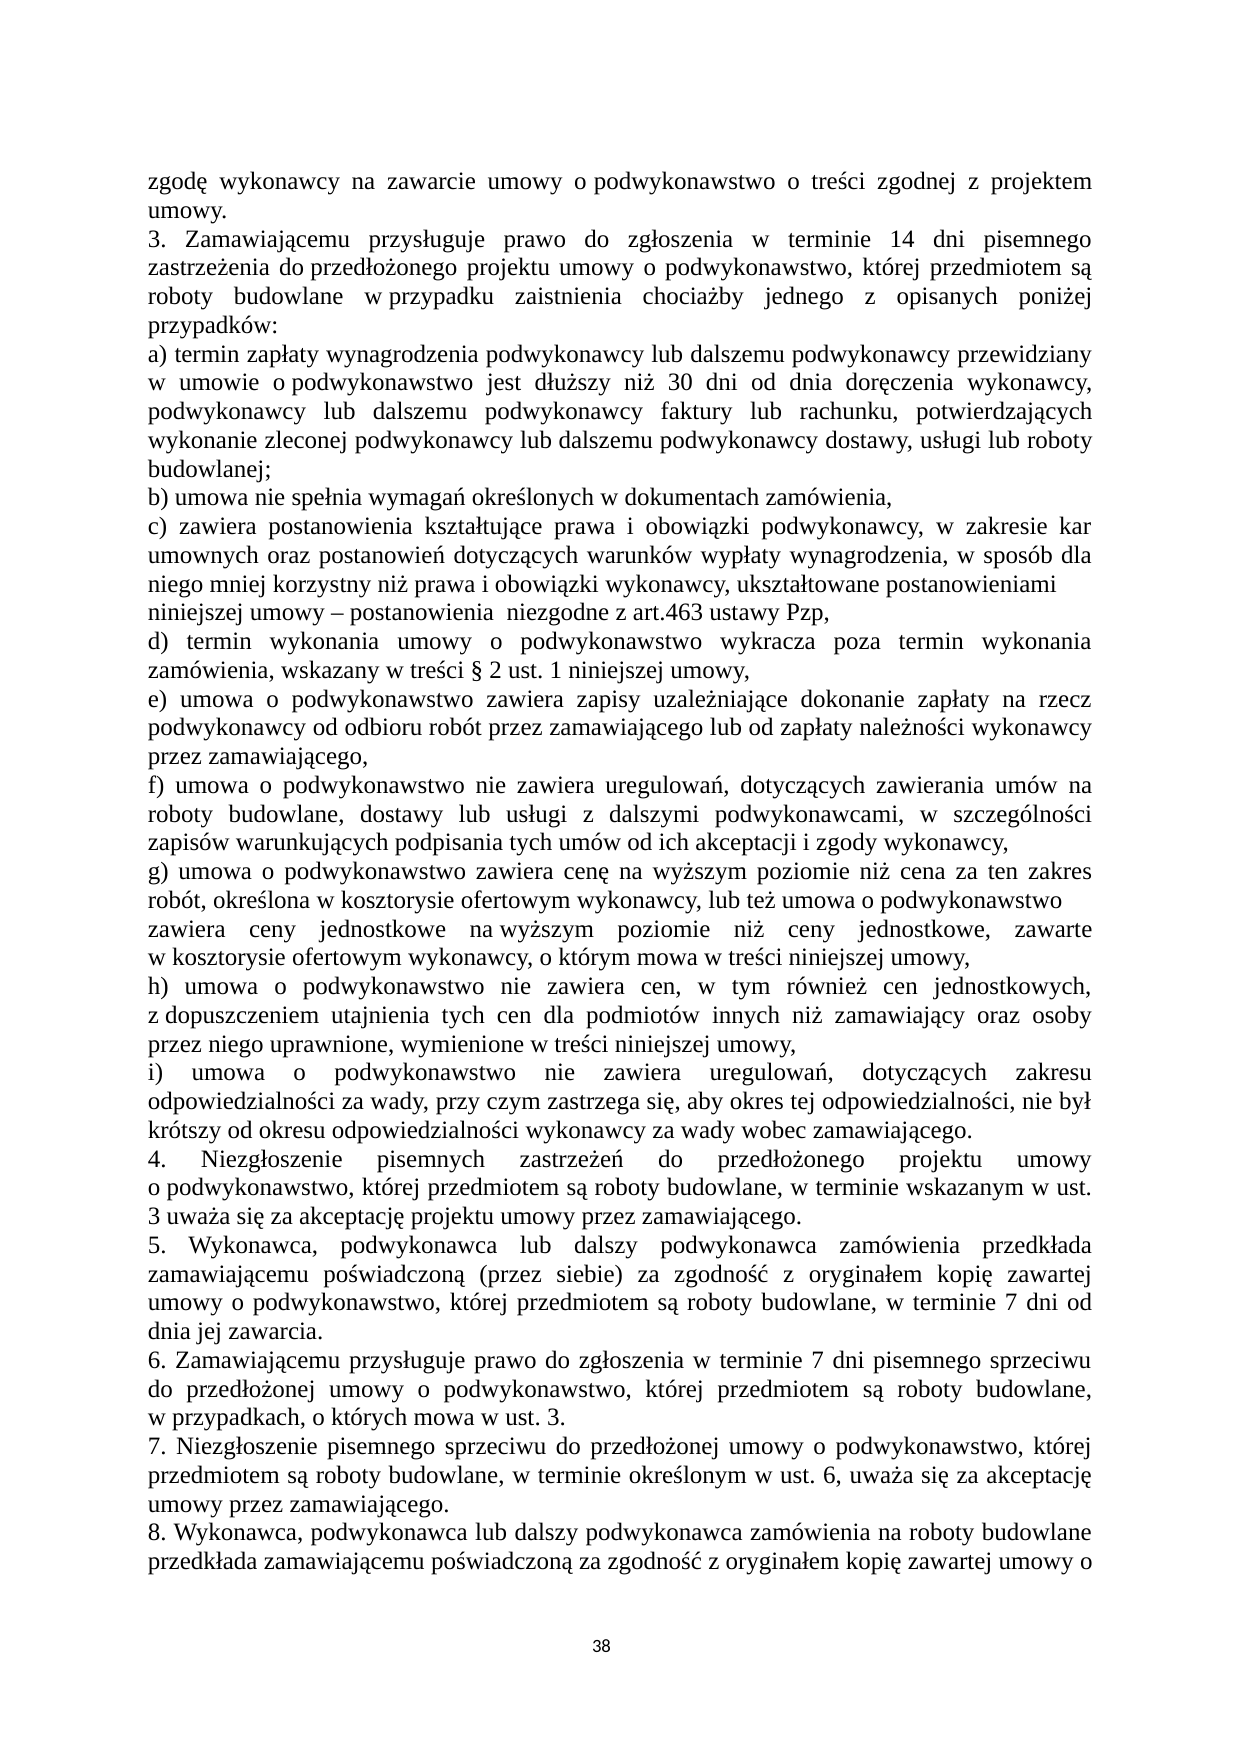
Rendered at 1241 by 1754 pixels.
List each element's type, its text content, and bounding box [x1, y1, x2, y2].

text niniejszej umowy – postanowienia niezgodne z art.463 ustawy Pzp, [148, 597, 1093, 626]
text g) umowa o podwykonawstwo zawiera cenę na wyższym poziomie niż cena za ten zakres robót, określona w kosztorysie ofertowym wykonawcy, lub też umowa o podwykonawstwo [148, 856, 1093, 914]
text 6. Zamawiającemu przysługuje prawo do zgłoszenia w terminie 7 dni pisemnego sprzeciwu do przedłożonej umowy o podwykonawstwo, której przedmiotem są roboty budowlane, w przypadkach, o których mowa w ust. 3. [148, 1345, 1093, 1431]
text 3. Zamawiającemu przysługuje prawo do zgłoszenia w terminie 14 dni pisemnego zastrzeżenia do przedłożonego projektu umowy o podwykonawstwo, której przedmiotem są roboty budowlane w przypadku zaistnienia chociażby jednego z opisanych poniżej przypadków: [148, 224, 1093, 339]
text zawiera ceny jednostkowe na wyższym poziomie niż ceny jednostkowe, zawarte w kosztorysie ofertowym wykonawcy, o którym mowa w treści niniejszej umowy, [148, 914, 1093, 971]
text f) umowa o podwykonawstwo nie zawiera uregulowań, dotyczących zawierania umów na roboty budowlane, dostawy lub usługi z dalszymi podwykonawcami, w szczególności zapisów warunkujących podpisania tych umów od ich akceptacji i zgody wykonawcy, [148, 770, 1093, 856]
text c) zawiera postanowienia kształtujące prawa i obowiązki podwykonawcy, w zakresie kar umownych oraz postanowień dotyczących warunków wypłaty wynagrodzenia, w sposób dla niego mniej korzystny niż prawa i obowiązki wykonawcy, ukształtowane postanowieniami [148, 511, 1093, 597]
text h) umowa o podwykonawstwo nie zawiera cen, w tym również cen jednostkowych, z dopuszczeniem utajnienia tych cen dla podmiotów innych niż zamawiający oraz osoby przez niego uprawnione, wymienione w treści niniejszej umowy, [148, 971, 1093, 1057]
text 7. Niezgłoszenie pisemnego sprzeciwu do przedłożonej umowy o podwykonawstwo, której przedmiotem są roboty budowlane, w terminie określonym w ust. 6, uważa się za akceptację umowy przez zamawiającego. [148, 1431, 1093, 1517]
text 4. Niezgłoszenie pisemnych zastrzeżeń do przedłożonego projektu umowy o podwykonawstwo, której przedmiotem są roboty budowlane, w terminie wskazanym w ust. 3 uważa się za akceptację projektu umowy przez zamawiającego. [148, 1144, 1093, 1230]
text 5. Wykonawca, podwykonawca lub dalszy podwykonawca zamówienia przedkłada zamawiającemu poświadczoną (przez siebie) za zgodność z oryginałem kopię zawartej umowy o podwykonawstwo, której przedmiotem są roboty budowlane, w terminie 7 dni od dnia jej zawarcia. [148, 1230, 1093, 1345]
text i) umowa o podwykonawstwo nie zawiera uregulowań, dotyczących zakresu odpowiedzialności za wady, przy czym zastrzega się, aby okres tej odpowiedzialności, nie był krótszy od okresu odpowiedzialności wykonawcy za wady wobec zamawiającego. [148, 1057, 1093, 1144]
text e) umowa o podwykonawstwo zawiera zapisy uzależniające dokonanie zapłaty na rzecz podwykonawcy od odbioru robót przez zamawiającego lub od zapłaty należności wykonawcy przez zamawiającego, [148, 684, 1093, 770]
text a) termin zapłaty wynagrodzenia podwykonawcy lub dalszemu podwykonawcy przewidziany w umowie o podwykonawstwo jest dłuższy niż 30 dni od dnia doręczenia wykonawcy, podwykonawcy lub dalszemu podwykonawcy faktury lub rachunku, potwierdzających wykonanie zleconej podwykonawcy lub dalszemu podwykonawcy dostawy, usługi lub roboty budowlanej; [148, 339, 1093, 482]
text b) umowa nie spełnia wymagań określonych w dokumentach zamówienia, [148, 482, 1093, 511]
text 8. Wykonawca, podwykonawca lub dalszy podwykonawca zamówienia na roboty budowlane przedkłada zamawiającemu poświadczoną za zgodność z oryginałem kopię zawartej umowy o [148, 1517, 1093, 1575]
text zgodę wykonawcy na zawarcie umowy o podwykonawstwo o treści zgodnej z projektem umowy. [148, 166, 1093, 224]
text d) termin wykonania umowy o podwykonawstwo wykracza poza termin wykonania zamówienia, wskazany w treści § 2 ust. 1 niniejszej umowy, [148, 626, 1093, 684]
